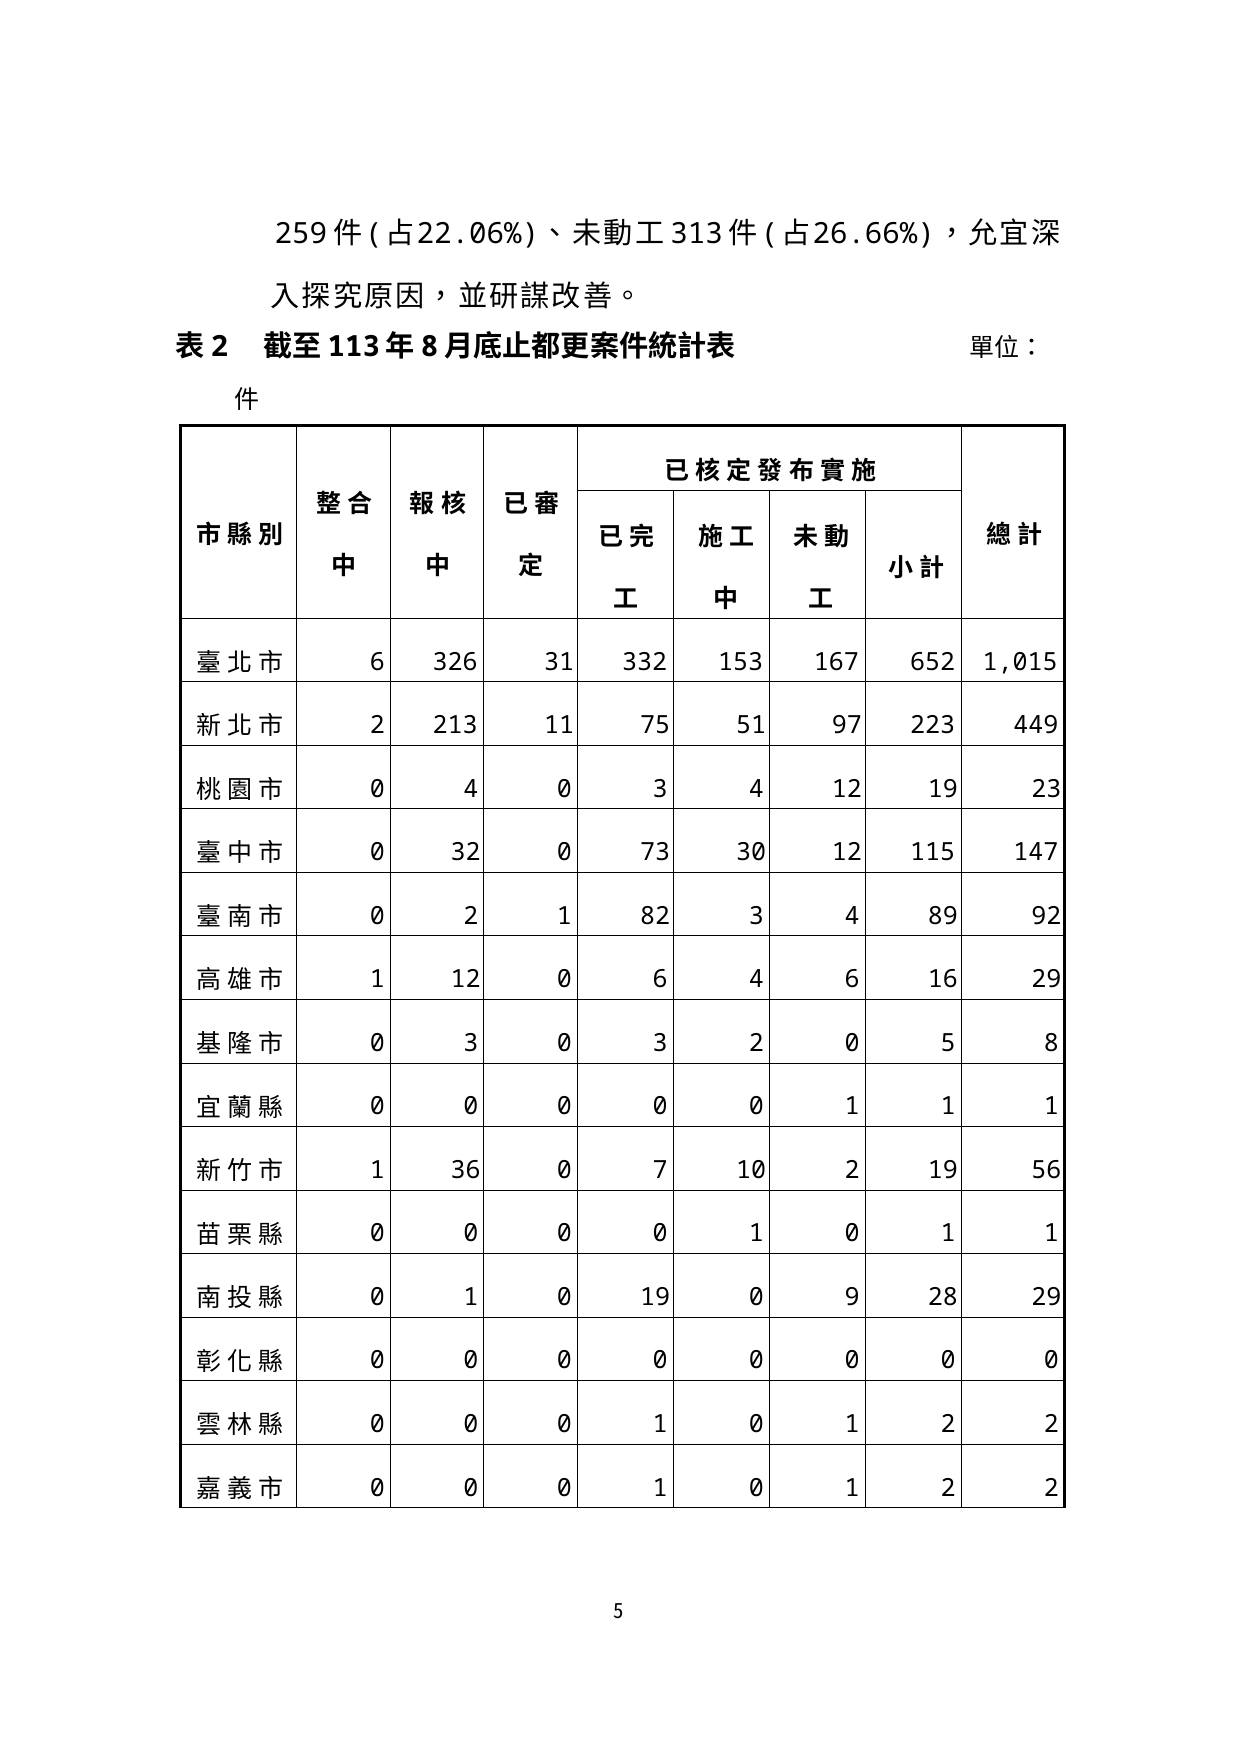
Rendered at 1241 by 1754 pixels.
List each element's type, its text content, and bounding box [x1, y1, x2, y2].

table_cell 449 [962, 682, 1063, 745]
table_cell 0 [674, 1445, 769, 1507]
table_cell 0 [297, 1318, 390, 1380]
table_cell 92 [962, 873, 1063, 935]
table_cell 新竹市 [182, 1127, 296, 1189]
table_cell 652 [866, 619, 961, 681]
table_cell 0 [578, 1064, 673, 1126]
table_cell 4 [674, 746, 769, 808]
table_cell 23 [962, 746, 1063, 808]
table_cell 1 [391, 1254, 483, 1317]
table_cell 臺中市 [182, 809, 296, 872]
table_cell 332 [578, 619, 673, 681]
text 259件(占22.06%)、未動工313件(占26.66%)，允宜深入探究原因，並研謀改善。 [264, 189, 1061, 314]
table_cell 12 [770, 809, 865, 872]
table_cell 19 [866, 746, 961, 808]
table_header 報核中 [391, 427, 483, 618]
table_cell 2 [297, 682, 390, 745]
table_cell 1 [962, 1064, 1063, 1126]
table_cell 3 [391, 1000, 483, 1062]
table_cell 97 [770, 682, 865, 745]
table_cell 1 [866, 1191, 961, 1253]
table_cell 0 [674, 1381, 769, 1444]
table_cell 89 [866, 873, 961, 935]
table_cell 0 [770, 1000, 865, 1062]
table_header 市縣別 [182, 427, 296, 618]
table_cell 29 [962, 1254, 1063, 1317]
table_cell 3 [674, 873, 769, 935]
table_cell 32 [391, 809, 483, 872]
table_cell 2 [962, 1381, 1063, 1444]
table_cell 19 [866, 1127, 961, 1189]
table_cell 1 [866, 1064, 961, 1126]
table_cell 0 [484, 1381, 577, 1444]
table_cell 36 [391, 1127, 483, 1189]
table_cell 未動工 [770, 491, 865, 618]
table_cell 臺北市 [182, 619, 296, 681]
table_cell 桃園市 [182, 746, 296, 808]
table_header 整合中 [297, 427, 390, 618]
table_cell 0 [297, 1000, 390, 1062]
table_cell 2 [866, 1381, 961, 1444]
table_cell 1 [578, 1381, 673, 1444]
table_cell 28 [866, 1254, 961, 1317]
table_cell 0 [391, 1381, 483, 1444]
table_cell 0 [297, 746, 390, 808]
table_cell 1 [297, 1127, 390, 1189]
table_cell 苗栗縣 [182, 1191, 296, 1253]
table_cell 3 [578, 746, 673, 808]
table_cell 12 [391, 936, 483, 999]
table_cell 7 [578, 1127, 673, 1189]
table_cell 南投縣 [182, 1254, 296, 1317]
table_cell 9 [770, 1254, 865, 1317]
table_cell 0 [578, 1191, 673, 1253]
table_cell 6 [297, 619, 390, 681]
table_cell 0 [484, 1000, 577, 1062]
table_cell 0 [484, 1191, 577, 1253]
table_cell 0 [578, 1318, 673, 1380]
table_cell 2 [391, 873, 483, 935]
table_cell 10 [674, 1127, 769, 1189]
table_cell 167 [770, 619, 865, 681]
table_cell 0 [674, 1318, 769, 1380]
table_cell 0 [484, 1445, 577, 1507]
table_cell 0 [297, 1064, 390, 1126]
table_cell 0 [391, 1445, 483, 1507]
table_header 已核定發布實施 [578, 427, 961, 489]
table_cell 51 [674, 682, 769, 745]
table_cell 已完工 [578, 491, 673, 618]
table_cell 115 [866, 809, 961, 872]
table_cell 嘉義市 [182, 1445, 296, 1507]
table_cell 高雄市 [182, 936, 296, 999]
table_cell 宜蘭縣 [182, 1064, 296, 1126]
table_cell 新北市 [182, 682, 296, 745]
table_cell 2 [770, 1127, 865, 1189]
table_cell 基隆市 [182, 1000, 296, 1062]
table_cell 4 [674, 936, 769, 999]
table_cell 2 [674, 1000, 769, 1062]
table_cell 0 [484, 1318, 577, 1380]
table_cell 16 [866, 936, 961, 999]
table_cell 臺南市 [182, 873, 296, 935]
table_cell 3 [578, 1000, 673, 1062]
table_cell 213 [391, 682, 483, 745]
table_cell 1 [770, 1064, 865, 1126]
table_cell 73 [578, 809, 673, 872]
table_cell 1 [484, 873, 577, 935]
table_cell 75 [578, 682, 673, 745]
table_header 總計 [962, 427, 1063, 618]
table_cell 0 [484, 809, 577, 872]
table_cell 小計 [866, 491, 961, 618]
table_cell 153 [674, 619, 769, 681]
table_cell 0 [674, 1064, 769, 1126]
table_cell 0 [391, 1191, 483, 1253]
table_header 已審定 [484, 427, 577, 618]
table_cell 0 [484, 1064, 577, 1126]
table_cell 0 [391, 1064, 483, 1126]
table_cell 147 [962, 809, 1063, 872]
table_cell 雲林縣 [182, 1381, 296, 1444]
table_cell 0 [297, 1254, 390, 1317]
table_cell 0 [484, 746, 577, 808]
table_cell 0 [297, 1381, 390, 1444]
table_cell 8 [962, 1000, 1063, 1062]
text 表2 截至113年8月底止都更案件統計表 單位：件 [176, 314, 1061, 419]
table_cell 0 [484, 1254, 577, 1317]
table_cell 2 [866, 1445, 961, 1507]
table_cell 0 [297, 809, 390, 872]
table_cell 19 [578, 1254, 673, 1317]
table_cell 29 [962, 936, 1063, 999]
table_cell 56 [962, 1127, 1063, 1189]
table_cell 0 [297, 1445, 390, 1507]
table_cell 1 [770, 1381, 865, 1444]
table_cell 0 [866, 1318, 961, 1380]
table_cell 0 [674, 1254, 769, 1317]
table_cell 5 [866, 1000, 961, 1062]
table_cell 1 [578, 1445, 673, 1507]
table_cell 6 [770, 936, 865, 999]
table_cell 4 [770, 873, 865, 935]
table_cell 12 [770, 746, 865, 808]
table_cell 1 [297, 936, 390, 999]
table_cell 0 [770, 1318, 865, 1380]
table_cell 彰化縣 [182, 1318, 296, 1380]
table_cell 1 [674, 1191, 769, 1253]
table_cell 1 [962, 1191, 1063, 1253]
table_cell 0 [391, 1318, 483, 1380]
table_cell 0 [484, 936, 577, 999]
table_cell 30 [674, 809, 769, 872]
table_cell 0 [484, 1127, 577, 1189]
table_cell 6 [578, 936, 673, 999]
table_cell 施工中 [674, 491, 769, 618]
table_cell 326 [391, 619, 483, 681]
table_cell 1,015 [962, 619, 1063, 681]
table_cell 223 [866, 682, 961, 745]
table_cell 4 [391, 746, 483, 808]
table_cell 0 [962, 1318, 1063, 1380]
table_cell 82 [578, 873, 673, 935]
table_cell 0 [297, 873, 390, 935]
table_cell 31 [484, 619, 577, 681]
table_cell 0 [770, 1191, 865, 1253]
table_cell 0 [297, 1191, 390, 1253]
table_cell 11 [484, 682, 577, 745]
table_cell 2 [962, 1445, 1063, 1507]
table_cell 1 [770, 1445, 865, 1507]
